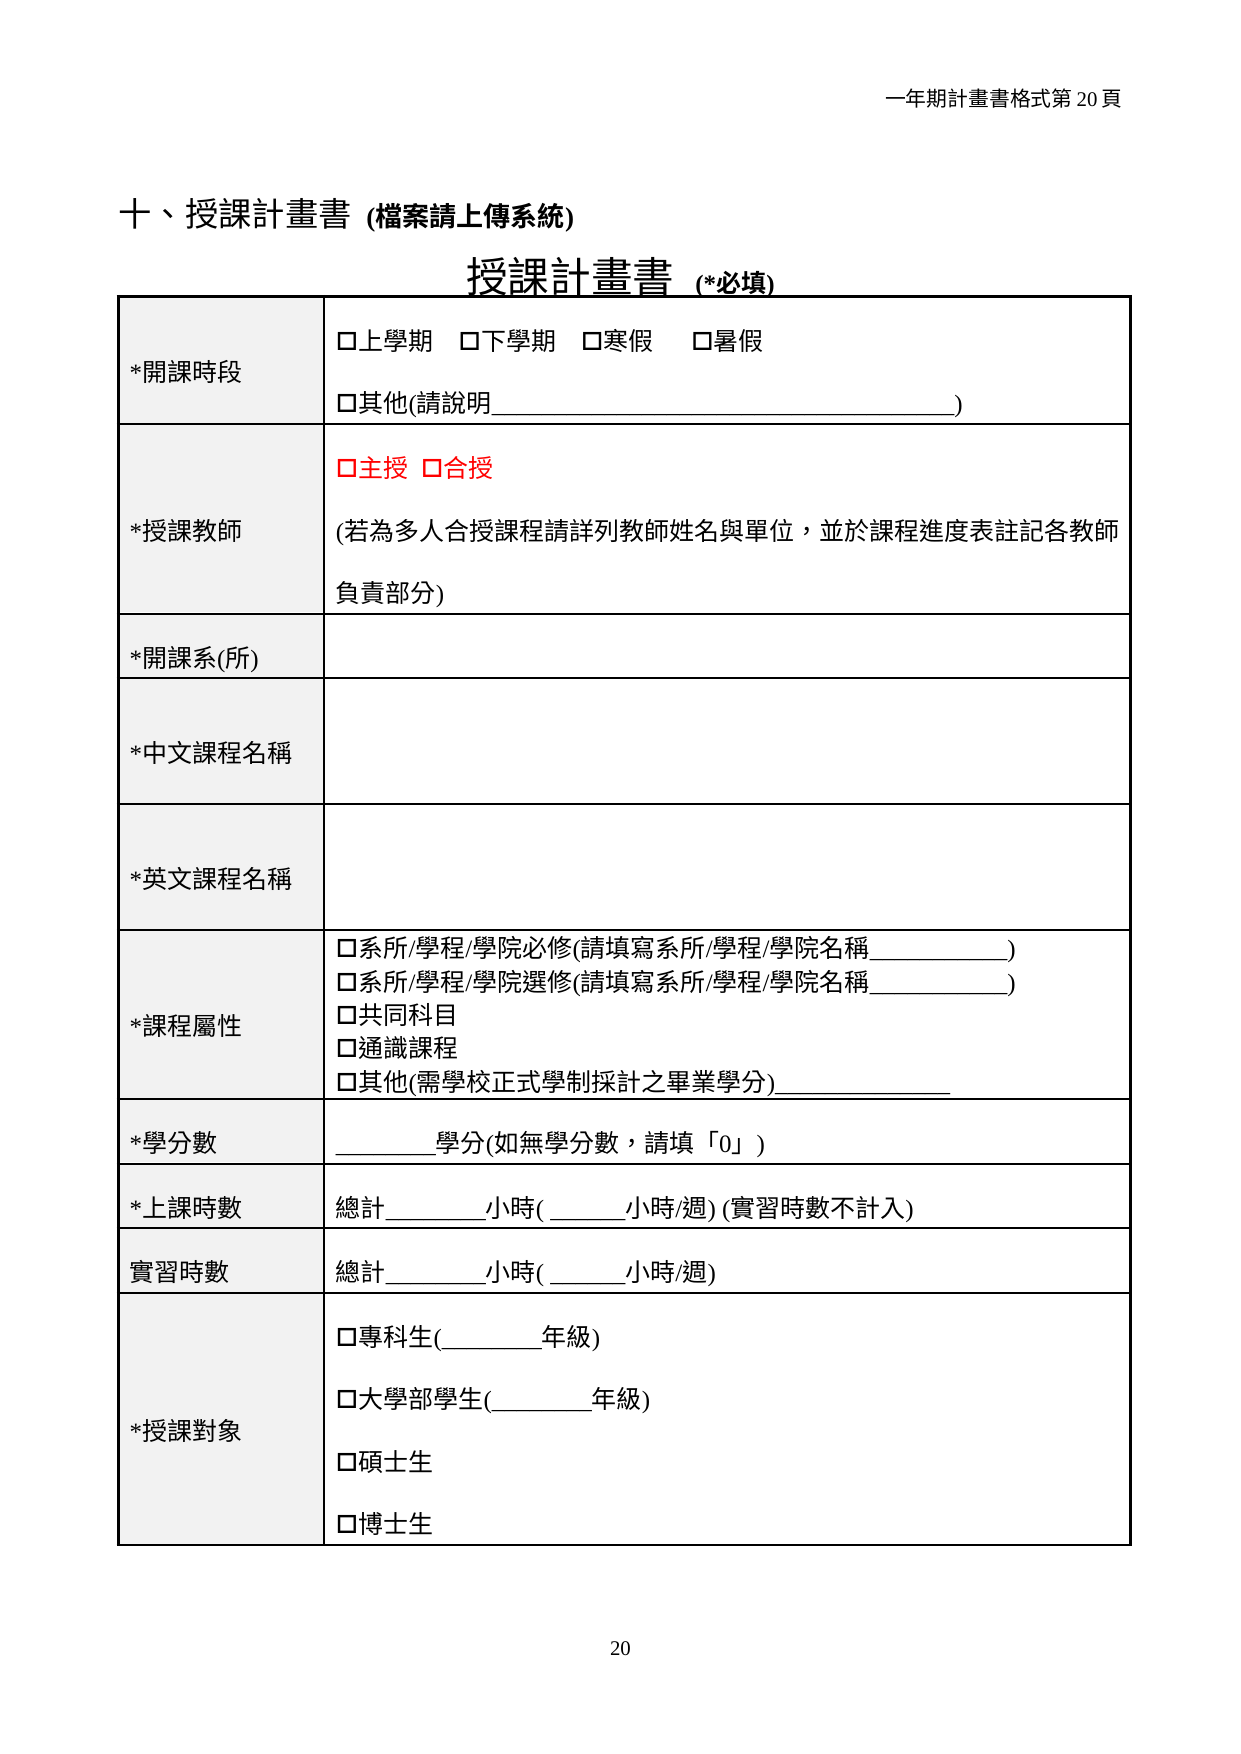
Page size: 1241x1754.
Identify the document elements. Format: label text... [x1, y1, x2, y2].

table_cell 實習時數 [120, 1229, 323, 1292]
table_cell ________學分(如無學分數，請填「0」) [325, 1100, 1129, 1162]
table_cell [325, 805, 1129, 929]
table_cell 總計________小時( ______小時/週) (實習時數不計入) [325, 1165, 1129, 1227]
table_cell *上課時數 [120, 1165, 323, 1227]
table_cell 專科生(________年級) 大學部學生(________年級) 碩士生 博士生 [325, 1294, 1129, 1544]
table_cell 系所/學程/學院必修(請填寫系所/學程/學院名稱___________) 系所/學程/學院選修(請填寫系所/學程/學院名稱___________) 共同科目 通識課程 其他(需學校正式學制採計之畢業學分)______________ [325, 931, 1129, 1098]
table_cell *英文課程名稱 [120, 805, 323, 929]
table_cell *中文課程名稱 [120, 679, 323, 803]
table_cell *開課系(所) [120, 615, 323, 677]
table_cell [325, 615, 1129, 677]
table_header *開課時段 [120, 298, 323, 423]
table_cell 總計________小時( ______小時/週) [325, 1229, 1129, 1292]
table_cell *授課對象 [120, 1294, 323, 1544]
table_header 上學期 下學期 寒假 暑假 其他(請說明_____________________________________) [325, 298, 1129, 423]
text 授課計畫書 (*必填) [118, 232, 1122, 295]
text 十、授課計畫書 (檔案請上傳系統) [118, 170, 1122, 232]
table_cell [325, 679, 1129, 803]
table_cell *授課教師 [120, 425, 323, 612]
table_cell *學分數 [120, 1100, 323, 1162]
table_cell *課程屬性 [120, 931, 323, 1098]
table_cell 主授 合授 (若為多人合授課程請詳列教師姓名與單位，並於課程進度表註記各教師負責部分) [325, 425, 1129, 612]
